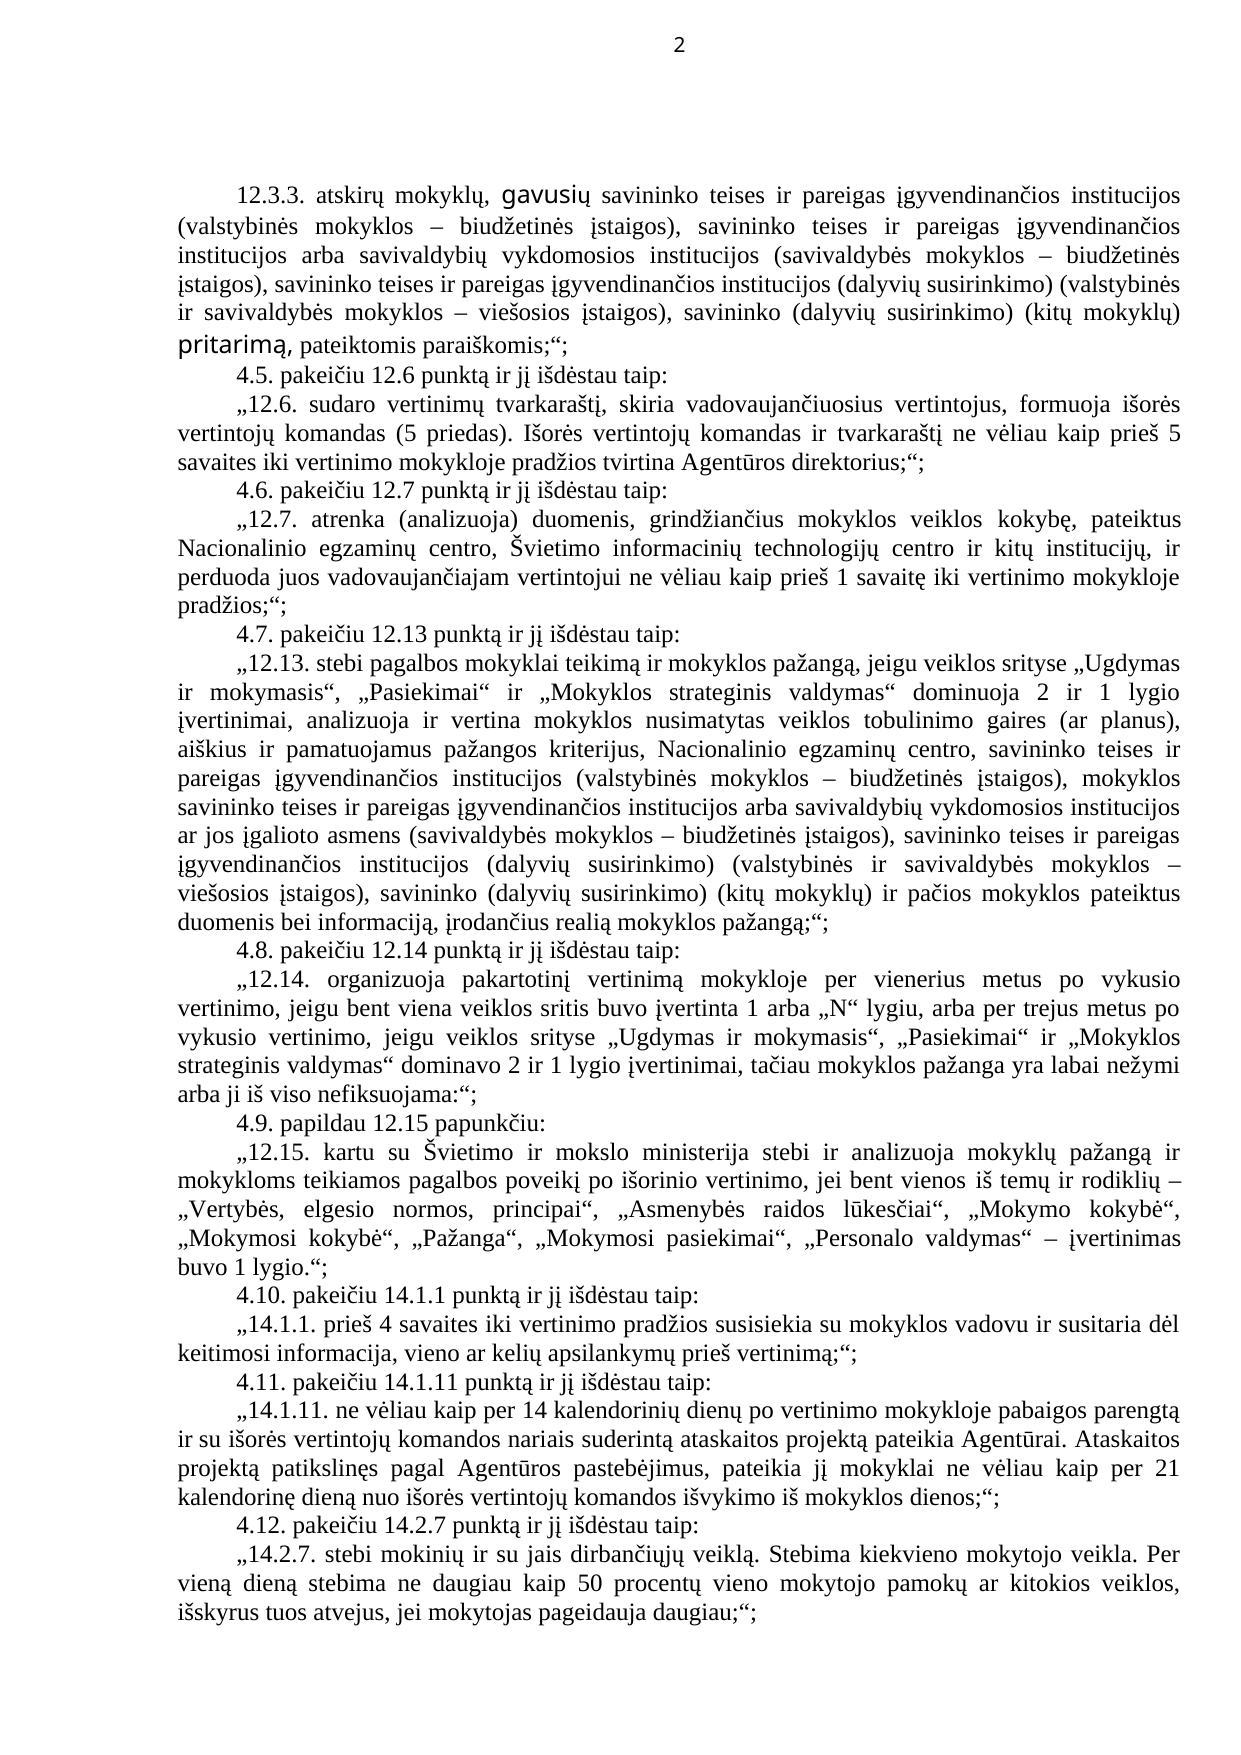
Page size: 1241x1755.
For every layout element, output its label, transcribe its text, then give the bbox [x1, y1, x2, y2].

text 4.10. pakeičiu 14.1.1 punktą ir jį išdėstau taip: [177, 1280, 1181, 1309]
text „12.6. sudaro vertinimų tvarkaraštį, skiria vadovaujančiuosius vertintojus, formuoja išorės vertintojų komandas (5 priedas). Išorės vertintojų komandas ir tvarkaraštį ne vėliau kaip prieš 5 savaites iki vertinimo mokykloje pradžios tvirtina Agentūros direktorius;“; [177, 389, 1181, 475]
text „14.1.1. prieš 4 savaites iki vertinimo pradžios susisiekia su mokyklos vadovu ir susitaria dėl keitimosi informacija, vieno ar kelių apsilankymų prieš vertinimą;“; [177, 1309, 1181, 1367]
text 12.3.3. atskirų mokyklų, gavusių savininko teises ir pareigas įgyvendinančios institucijos (valstybinės mokyklos – biudžetinės įstaigos), savininko teises ir pareigas įgyvendinančios institucijos arba savivaldybių vykdomosios institucijos (savivaldybės mokyklos – biudžetinės įstaigos), savininko teises ir pareigas įgyvendinančios institucijos (dalyvių susirinkimo) (valstybinės ir savivaldybės mokyklos – viešosios įstaigos), savininko (dalyvių susirinkimo) (kitų mokyklų) pritarimą, pateiktomis paraiškomis;“; [177, 177, 1181, 360]
text 4.11. pakeičiu 14.1.11 punktą ir jį išdėstau taip: [177, 1367, 1181, 1395]
text 4.9. papildau 12.15 papunkčiu: [177, 1108, 1181, 1137]
text „12.13. stebi pagalbos mokyklai teikimą ir mokyklos pažangą, jeigu veiklos srityse „Ugdymas ir mokymasis“, „Pasiekimai“ ir „Mokyklos strateginis valdymas“ dominuoja 2 ir 1 lygio įvertinimai, analizuoja ir vertina mokyklos nusimatytas veiklos tobulinimo gaires (ar planus), aiškius ir pamatuojamus pažangos kriterijus, Nacionalinio egzaminų centro, savininko teises ir pareigas įgyvendinančios institucijos (valstybinės mokyklos – biudžetinės įstaigos), mokyklos savininko teises ir pareigas įgyvendinančios institucijos arba savivaldybių vykdomosios institucijos ar jos įgalioto asmens (savivaldybės mokyklos – biudžetinės įstaigos), savininko teises ir pareigas įgyvendinančios institucijos (dalyvių susirinkimo) (valstybinės ir savivaldybės mokyklos – viešosios įstaigos), savininko (dalyvių susirinkimo) (kitų mokyklų) ir pačios mokyklos pateiktus duomenis bei informaciją, įrodančius realią mokyklos pažangą;“; [177, 648, 1181, 935]
text „12.14. organizuoja pakartotinį vertinimą mokykloje per vienerius metus po vykusio vertinimo, jeigu bent viena veiklos sritis buvo įvertinta 1 arba „N“ lygiu, arba per trejus metus po vykusio vertinimo, jeigu veiklos srityse „Ugdymas ir mokymasis“, „Pasiekimai“ ir „Mokyklos strateginis valdymas“ dominavo 2 ir 1 lygio įvertinimai, tačiau mokyklos pažanga yra labai nežymi arba ji iš viso nefiksuojama:“; [177, 964, 1181, 1108]
text „14.2.7. stebi mokinių ir su jais dirbančiųjų veiklą. Stebima kiekvieno mokytojo veikla. Per vieną dieną stebima ne daugiau kaip 50 procentų vieno mokytojo pamokų ar kitokios veiklos, išskyrus tuos atvejus, jei mokytojas pageidauja daugiau;“; [177, 1539, 1181, 1625]
text 4.12. pakeičiu 14.2.7 punktą ir jį išdėstau taip: [177, 1510, 1181, 1539]
text „12.7. atrenka (analizuoja) duomenis, grindžiančius mokyklos veiklos kokybę, pateiktus Nacionalinio egzaminų centro, Švietimo informacinių technologijų centro ir kitų institucijų, ir perduoda juos vadovaujančiajam vertintojui ne vėliau kaip prieš 1 savaitę iki vertinimo mokykloje pradžios;“; [177, 504, 1181, 619]
text 4.8. pakeičiu 12.14 punktą ir jį išdėstau taip: [177, 935, 1181, 964]
text 4.7. pakeičiu 12.13 punktą ir jį išdėstau taip: [177, 619, 1181, 648]
text „14.1.11. ne vėliau kaip per 14 kalendorinių dienų po vertinimo mokykloje pabaigos parengtą ir su išorės vertintojų komandos nariais suderintą ataskaitos projektą pateikia Agentūrai. Ataskaitos projektą patikslinęs pagal Agentūros pastebėjimus, pateikia jį mokyklai ne vėliau kaip per 21 kalendorinę dieną nuo išorės vertintojų komandos išvykimo iš mokyklos dienos;“; [177, 1395, 1181, 1510]
text „12.15. kartu su Švietimo ir mokslo ministerija stebi ir analizuoja mokyklų pažangą ir mokykloms teikiamos pagalbos poveikį po išorinio vertinimo, jei bent vienos iš temų ir rodiklių – „Vertybės, elgesio normos, principai“, „Asmenybės raidos lūkesčiai“, „Mokymo kokybė“, „Mokymosi kokybė“, „Pažanga“, „Mokymosi pasiekimai“, „Personalo valdymas“ – įvertinimas buvo 1 lygio.“; [177, 1137, 1181, 1280]
text 4.6. pakeičiu 12.7 punktą ir jį išdėstau taip: [177, 475, 1181, 504]
text 4.5. pakeičiu 12.6 punktą ir jį išdėstau taip: [177, 360, 1181, 389]
